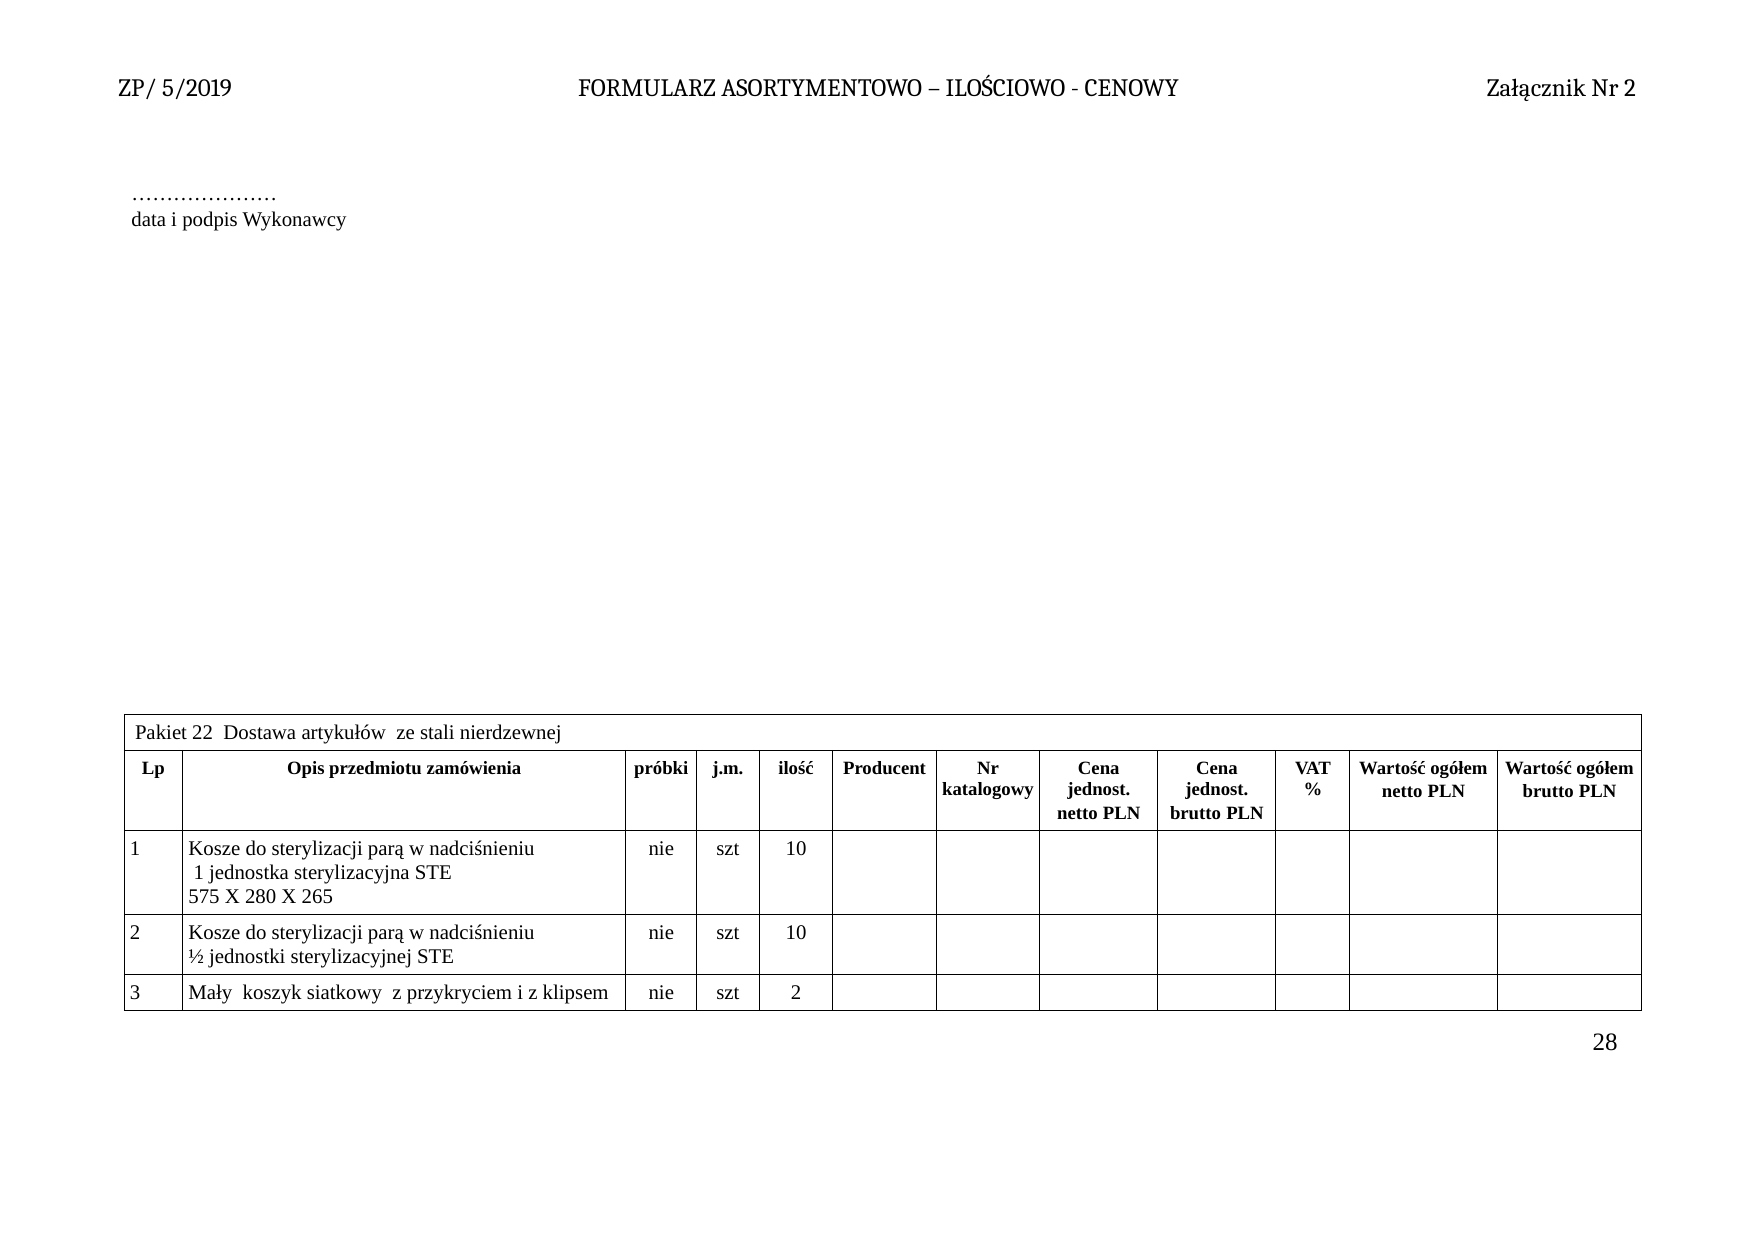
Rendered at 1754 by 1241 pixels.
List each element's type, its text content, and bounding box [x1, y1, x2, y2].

table_cell Kosze do sterylizacji parą w nadciśnieniu ½ jednostki sterylizacyjnej STE [183, 915, 625, 974]
table_header Opis przedmiotu zamówienia [183, 751, 625, 829]
table_header Lp [125, 751, 182, 829]
table_cell [1040, 831, 1157, 914]
table_cell [1158, 831, 1275, 914]
table_cell [1350, 975, 1497, 1010]
table_header Cena jednost. brutto PLN [1158, 751, 1275, 829]
table_cell [1276, 915, 1349, 974]
table_header Pakiet 22 Dostawa artykułów ze stali nierdzewnej [125, 715, 1641, 750]
table_cell 1 [125, 831, 182, 914]
table_cell 2 [125, 915, 182, 974]
table_cell Mały koszyk siatkowy z przykryciem i z klipsem [183, 975, 625, 1010]
table_cell [833, 831, 936, 914]
table_cell [1158, 975, 1275, 1010]
table_cell [937, 975, 1039, 1010]
table_cell [937, 831, 1039, 914]
table_header Nr katalogowy [937, 751, 1039, 829]
table_header Wartość ogółem brutto PLN [1498, 751, 1641, 829]
table_header ilość [760, 751, 832, 829]
table_cell [833, 975, 936, 1010]
table_cell nie [626, 831, 696, 914]
table_cell Kosze do sterylizacji parą w nadciśnieniu 1 jednostka sterylizacyjna STE 575 X 280 X 265 [183, 831, 625, 914]
table_header Cena jednost. netto PLN [1040, 751, 1157, 829]
table_cell [1040, 975, 1157, 1010]
table_header VAT % [1276, 751, 1349, 829]
table_cell [937, 915, 1039, 974]
table_cell 10 [760, 915, 832, 974]
table_cell [833, 915, 936, 974]
table_cell szt [697, 915, 759, 974]
table_cell [1350, 831, 1497, 914]
table_cell [1498, 915, 1641, 974]
table_cell [1276, 975, 1349, 1010]
table_cell nie [626, 975, 696, 1010]
table_cell [1498, 831, 1641, 914]
table_cell [1276, 831, 1349, 914]
table_header ………………… [124, 179, 539, 206]
table_cell szt [697, 975, 759, 1010]
table_cell nie [626, 915, 696, 974]
table_header j.m. [697, 751, 759, 829]
table_cell [1158, 915, 1275, 974]
table_header próbki [626, 751, 696, 829]
table_cell [1350, 915, 1497, 974]
table_cell szt [697, 831, 759, 914]
table_cell [1498, 975, 1641, 1010]
table_header Wartość ogółem netto PLN [1350, 751, 1497, 829]
table_cell data i podpis Wykonawcy [124, 206, 539, 232]
table_cell 2 [760, 975, 832, 1010]
table_cell 3 [125, 975, 182, 1010]
table_cell [1040, 915, 1157, 974]
table_header Producent [833, 751, 936, 829]
table_cell 10 [760, 831, 832, 914]
